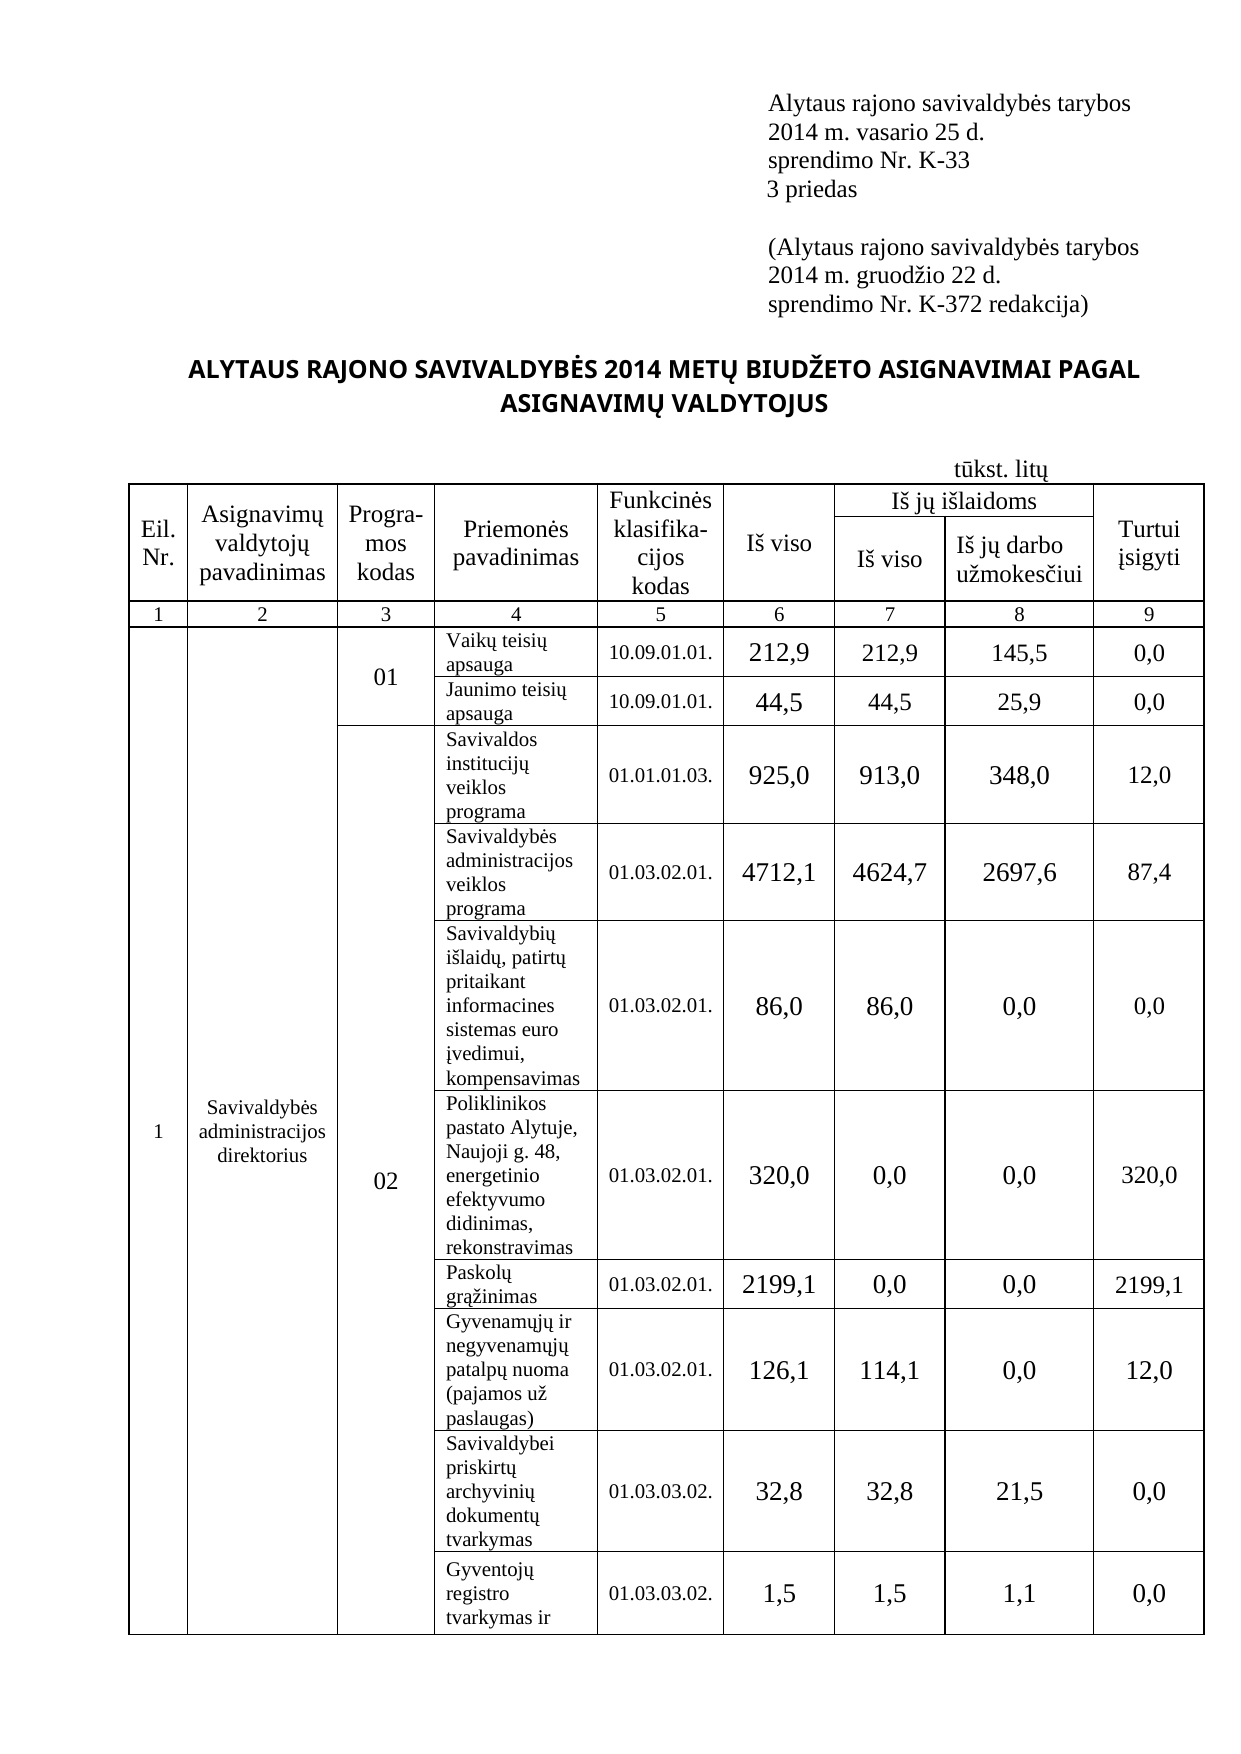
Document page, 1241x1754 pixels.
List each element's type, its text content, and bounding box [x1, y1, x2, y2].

table_cell Savivaldybės administracijos veiklos programa [435, 824, 597, 920]
text Alytaus rajono savivaldybės tarybos [148, 88, 1181, 117]
table_header Eil. Nr. [130, 485, 187, 600]
table_cell 2199,1 [724, 1260, 834, 1308]
table_cell 87,4 [1094, 824, 1203, 920]
table_header Funkcinės klasifika-cijos kodas [598, 485, 723, 600]
table_cell Iš jų darbo užmokesčiui [946, 517, 1093, 600]
table_cell 9 [1094, 602, 1203, 626]
table_cell 0,0 [1094, 677, 1203, 725]
table_cell Vaikų teisių apsauga [435, 628, 597, 676]
table_cell 348,0 [946, 726, 1093, 823]
text tūkst. litų [148, 454, 1181, 483]
table_cell 2199,1 [1094, 1260, 1203, 1308]
table_cell Savivaldos institucijų veiklos programa [435, 726, 597, 823]
text 2014 m. gruodžio 22 d. [148, 260, 1181, 289]
table_cell 1,1 [946, 1552, 1093, 1634]
table_cell Gyvenamųjų ir negyvenamųjų patalpų nuoma (pajamos už paslaugas) [435, 1309, 597, 1429]
table_header Asignavimų valdytojų pavadinimas [188, 485, 337, 600]
table_cell 01.03.03.02. [598, 1431, 723, 1551]
table_cell 86,0 [835, 921, 944, 1089]
table_cell 0,0 [946, 1309, 1093, 1429]
table_cell 0,0 [835, 1260, 944, 1308]
table_cell 212,9 [724, 628, 834, 676]
table_cell 4712,1 [724, 824, 834, 920]
table_cell Gyventojų registro tvarkymas ir [435, 1552, 597, 1634]
text sprendimo Nr. K-372 redakcija) [148, 289, 1181, 318]
table_cell 114,1 [835, 1309, 944, 1429]
table_cell Poliklinikos pastato Alytuje, Naujoji g. 48, energetinio efektyvumo didinimas, rekonstravimas [435, 1091, 597, 1259]
table_cell Savivaldybių išlaidų, patirtų pritaikant informacines sistemas euro įvedimui, kompensavimas [435, 921, 597, 1089]
table_cell 10.09.01.01. [598, 628, 723, 676]
table_cell 212,9 [835, 628, 944, 676]
table_header Iš jų išlaidoms [835, 485, 1093, 516]
table_cell 925,0 [724, 726, 834, 823]
table_cell 8 [946, 602, 1093, 626]
table_cell Savivaldybės administracijos direktorius [188, 628, 337, 1634]
table_header Iš viso [724, 485, 834, 600]
table_cell 0,0 [1094, 1431, 1203, 1551]
table_header Priemonės pavadinimas [435, 485, 597, 600]
table_cell 6 [724, 602, 834, 626]
table_cell Jaunimo teisių apsauga [435, 677, 597, 725]
table_cell 1 [130, 602, 187, 626]
table_cell 4624,7 [835, 824, 944, 920]
table_cell 44,5 [835, 677, 944, 725]
table_cell Savivaldybei priskirtų archyvinių dokumentų tvarkymas [435, 1431, 597, 1551]
table_cell 86,0 [724, 921, 834, 1089]
table_cell 0,0 [835, 1091, 944, 1259]
table_cell 44,5 [724, 677, 834, 725]
table_cell 0,0 [1094, 921, 1203, 1089]
table_header Progra-mos kodas [338, 485, 434, 600]
table_cell 0,0 [946, 921, 1093, 1089]
table_cell 10.09.01.01. [598, 677, 723, 725]
table_cell 913,0 [835, 726, 944, 823]
text 3 priedas [766, 174, 1181, 203]
table_header Turtui įsigyti [1094, 485, 1203, 600]
table_cell 02 [338, 726, 434, 1634]
table_cell 4 [435, 602, 597, 626]
text sprendimo Nr. K-33 [148, 145, 1181, 174]
table_cell 01.03.02.01. [598, 1091, 723, 1259]
table_cell 32,8 [724, 1431, 834, 1551]
table_cell 0,0 [946, 1260, 1093, 1308]
table_cell 2697,6 [946, 824, 1093, 920]
table_cell 3 [338, 602, 434, 626]
table_cell 1,5 [724, 1552, 834, 1634]
table_cell Paskolų grąžinimas [435, 1260, 597, 1308]
table_cell 1,5 [835, 1552, 944, 1634]
table_cell 320,0 [724, 1091, 834, 1259]
table_cell Iš viso [835, 517, 944, 600]
table_cell 2 [188, 602, 337, 626]
table_cell 0,0 [946, 1091, 1093, 1259]
table_cell 01.03.03.02. [598, 1552, 723, 1634]
table_cell 01.01.01.03. [598, 726, 723, 823]
table_cell 7 [835, 602, 944, 626]
table_cell 145,5 [946, 628, 1093, 676]
table_cell 0,0 [1094, 628, 1203, 676]
table_cell 126,1 [724, 1309, 834, 1429]
table_cell 5 [598, 602, 723, 626]
table_cell 1 [130, 628, 187, 1634]
text ALYTAUS RAJONO SAVIVALDYBĖS 2014 METŲ BIUDŽETO ASIGNAVIMAI PAGAL ASIGNAVIMŲ VALDYTOJUS [148, 352, 1181, 420]
table_cell 320,0 [1094, 1091, 1203, 1259]
table_cell 01.03.02.01. [598, 1260, 723, 1308]
table_cell 12,0 [1094, 1309, 1203, 1429]
table_cell 01.03.02.01. [598, 824, 723, 920]
table_cell 01 [338, 628, 434, 725]
table_cell 25,9 [946, 677, 1093, 725]
table_cell 32,8 [835, 1431, 944, 1551]
text 2014 m. vasario 25 d. [148, 117, 1181, 145]
table_cell 01.03.02.01. [598, 921, 723, 1089]
table_cell 21,5 [946, 1431, 1093, 1551]
text (Alytaus rajono savivaldybės tarybos [148, 232, 1181, 260]
table_cell 01.03.02.01. [598, 1309, 723, 1429]
table_cell 12,0 [1094, 726, 1203, 823]
table_cell 0,0 [1094, 1552, 1203, 1634]
